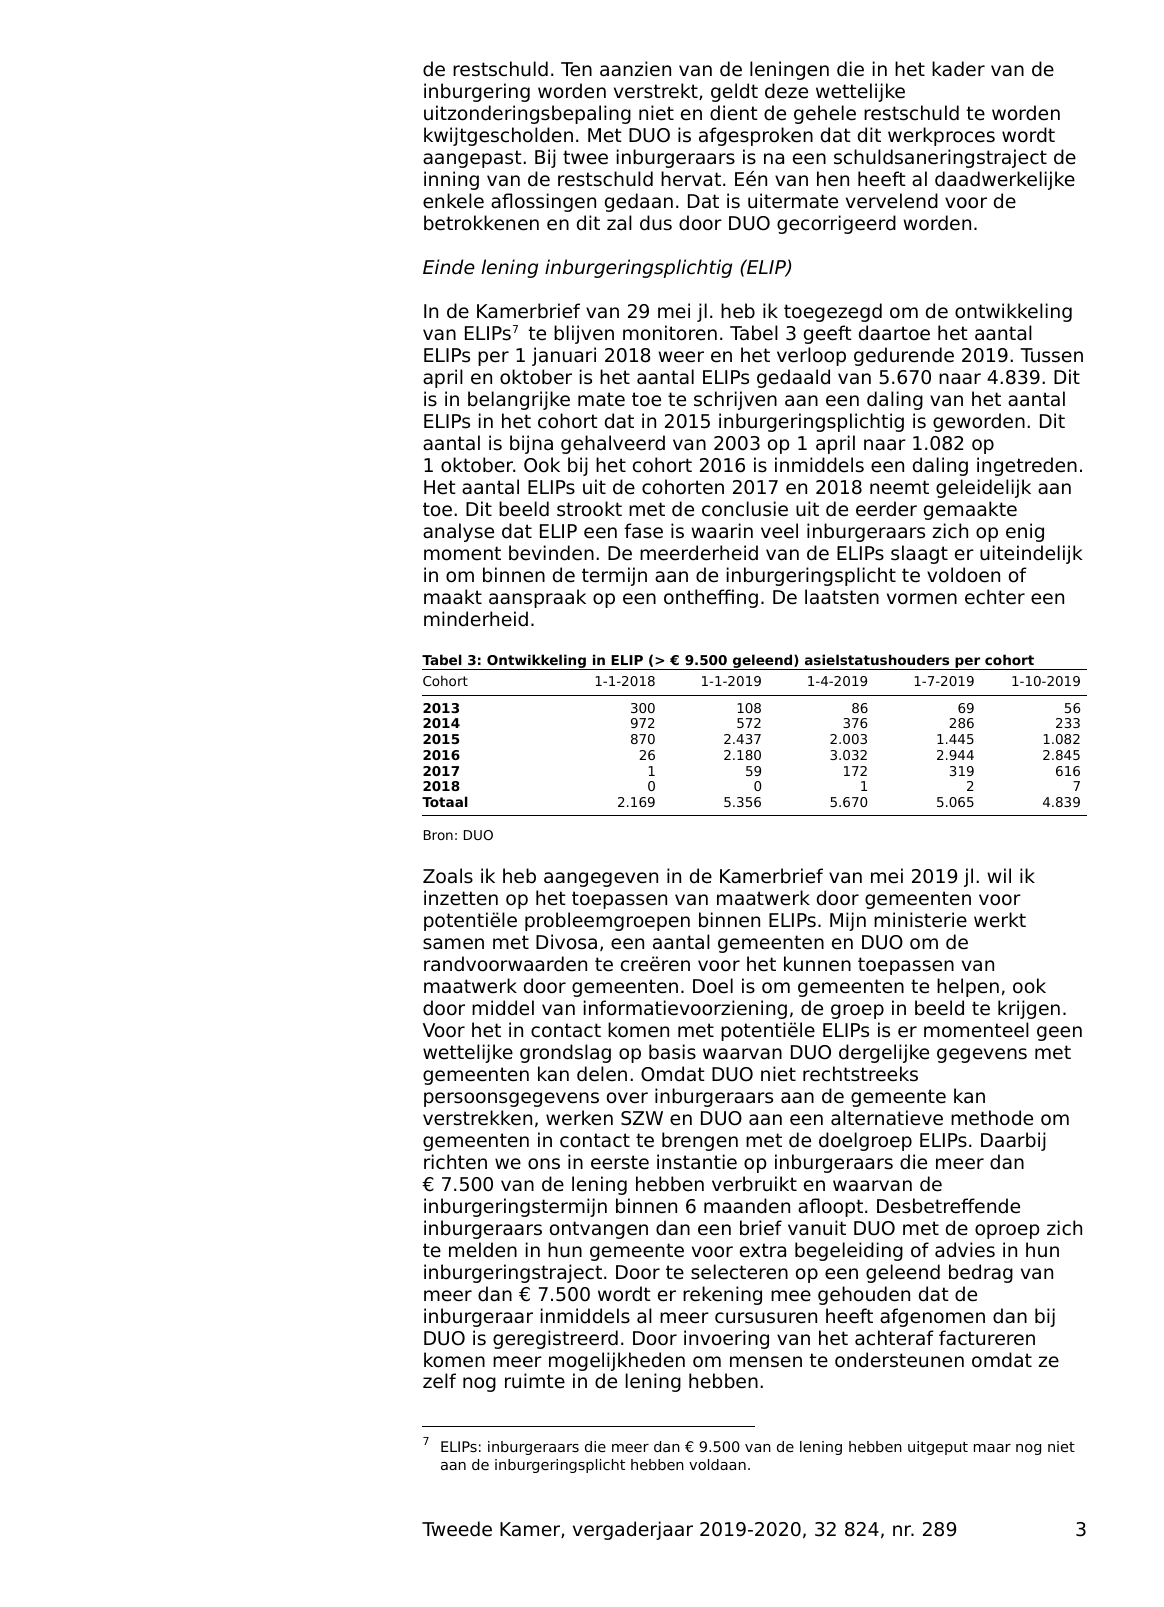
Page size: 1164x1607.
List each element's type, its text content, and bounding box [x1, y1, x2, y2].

table_cell 1-10-2019 [980, 670, 1087, 695]
table_cell 616 [980, 763, 1087, 779]
table_cell 376 [768, 716, 874, 732]
table_cell 2013 [422, 696, 555, 716]
table_cell 0 [555, 779, 661, 795]
subtitle Einde lening inburgeringsplichtig (ELIP) [422, 257, 1087, 279]
table_cell Bron: DUO [422, 816, 1087, 844]
table_cell 1-1-2018 [555, 670, 661, 695]
table_cell 56 [980, 696, 1087, 716]
table_cell 4.839 [980, 795, 1087, 815]
table_cell 1 [768, 779, 874, 795]
table_cell 1-1-2019 [661, 670, 768, 695]
table_cell 2.845 [980, 748, 1087, 763]
table_cell 2 [874, 779, 980, 795]
text de restschuld. Ten aanzien van de leningen die in het kader van de inburgering worden verstrekt, geldt deze wettelijke uitzonderingsbepaling niet en dient de gehele restschuld te worden kwijtgescholden. Met DUO is afgesproken dat dit werkproces wordt aangepast. Bij twee inburgeraars is na een schuldsaneringstraject de inning van de restschuld hervat. Eén van hen heeft al daadwerkelijke enkele aflossingen gedaan. Dat is uitermate vervelend voor de betrokkenen en dit zal dus door DUO gecorrigeerd worden. [422, 59, 1087, 235]
table_cell 5.065 [874, 795, 980, 815]
table_cell 319 [874, 763, 980, 779]
table_cell 2016 [422, 748, 555, 763]
table_cell 1.082 [980, 732, 1087, 748]
text ELIPs: inburgeraars die meer dan € 9.500 van de lening hebben uitgeput maar nog niet aan de inburgeringsplicht hebben voldaan. [422, 1435, 1087, 1474]
table_cell Totaal [422, 795, 555, 815]
table_cell 1-4-2019 [768, 670, 874, 695]
table_cell 1.445 [874, 732, 980, 748]
table_cell 2.944 [874, 748, 980, 763]
table_cell 1 [555, 763, 661, 779]
table_cell 2.180 [661, 748, 768, 763]
table_cell 5.356 [661, 795, 768, 815]
table_header Tabel 3: Ontwikkeling in ELIP (> € 9.500 geleend) asielstatushouders per cohort [422, 653, 1087, 668]
table_cell 870 [555, 732, 661, 748]
table_cell 2018 [422, 779, 555, 795]
table_cell 2.437 [661, 732, 768, 748]
table_cell 3.032 [768, 748, 874, 763]
table_cell 69 [874, 696, 980, 716]
table_cell 1-7-2019 [874, 670, 980, 695]
table_cell 0 [661, 779, 768, 795]
table_cell 2015 [422, 732, 555, 748]
table_cell 5.670 [768, 795, 874, 815]
text In de Kamerbrief van 29 mei jl. heb ik toegezegd om de ontwikkeling van ELIPs te blijven monitoren. Tabel 3 geeft daartoe het aantal ELIPs per 1 januari 2018 weer en het verloop gedurende 2019. Tussen april en oktober is het aantal ELIPs gedaald van 5.670 naar 4.839. Dit is in belangrijke mate toe te schrijven aan een daling van het aantal ELIPs in het cohort dat in 2015 inburgeringsplichtig is geworden. Dit aantal is bijna gehalveerd van 2003 op 1 april naar 1.082 op 1 oktober. Ook bij het cohort 2016 is inmiddels een daling ingetreden. Het aantal ELIPs uit de cohorten 2017 en 2018 neemt geleidelijk aan toe. Dit beeld strookt met de conclusie uit de eerder gemaakte analyse dat ELIP een fase is waarin veel inburgeraars zich op enig moment bevinden. De meerderheid van de ELIPs slaagt er uiteindelijk in om binnen de termijn aan de inburgeringsplicht te voldoen of maakt aanspraak op een ontheffing. De laatsten vormen echter een minderheid. [422, 301, 1087, 631]
table_cell 108 [661, 696, 768, 716]
table_cell 2.003 [768, 732, 874, 748]
text Zoals ik heb aangegeven in de Kamerbrief van mei 2019 jl. wil ik inzetten op het toepassen van maatwerk door gemeenten voor potentiële probleemgroepen binnen ELIPs. Mijn ministerie werkt samen met Divosa, een aantal gemeenten en DUO om de randvoorwaarden te creëren voor het kunnen toepassen van maatwerk door gemeenten. Doel is om gemeenten te helpen, ook door middel van informatievoorziening, de groep in beeld te krijgen. Voor het in contact komen met potentiële ELIPs is er momenteel geen wettelijke grondslag op basis waarvan DUO dergelijke gegevens met gemeenten kan delen. Omdat DUO niet rechtstreeks persoonsgegevens over inburgeraars aan de gemeente kan verstrekken, werken SZW en DUO aan een alternatieve methode om gemeenten in contact te brengen met de doelgroep ELIPs. Daarbij richten we ons in eerste instantie op inburgeraars die meer dan € 7.500 van de lening hebben verbruikt en waarvan de inburgeringstermijn binnen 6 maanden afloopt. Desbetreffende inburgeraars ontvangen dan een brief vanuit DUO met de oproep zich te melden in hun gemeente voor extra begeleiding of advies in hun inburgeringstraject. Door te selecteren op een geleend bedrag van meer dan € 7.500 wordt er rekening mee gehouden dat de inburgeraar inmiddels al meer cursusuren heeft afgenomen dan bij DUO is geregistreerd. Door invoering van het achteraf factureren komen meer mogelijkheden om mensen te ondersteunen omdat ze zelf nog ruimte in de lening hebben. [422, 866, 1087, 1393]
table_cell 2017 [422, 763, 555, 779]
table_cell Cohort [422, 670, 555, 695]
table_cell 233 [980, 716, 1087, 732]
table_cell 286 [874, 716, 980, 732]
table_cell 7 [980, 779, 1087, 795]
table_cell 2014 [422, 716, 555, 732]
table_cell 300 [555, 696, 661, 716]
table_cell 86 [768, 696, 874, 716]
table_cell 59 [661, 763, 768, 779]
table_cell 2.169 [555, 795, 661, 815]
table_cell 972 [555, 716, 661, 732]
table_cell 572 [661, 716, 768, 732]
table_cell 26 [555, 748, 661, 763]
table_cell 172 [768, 763, 874, 779]
